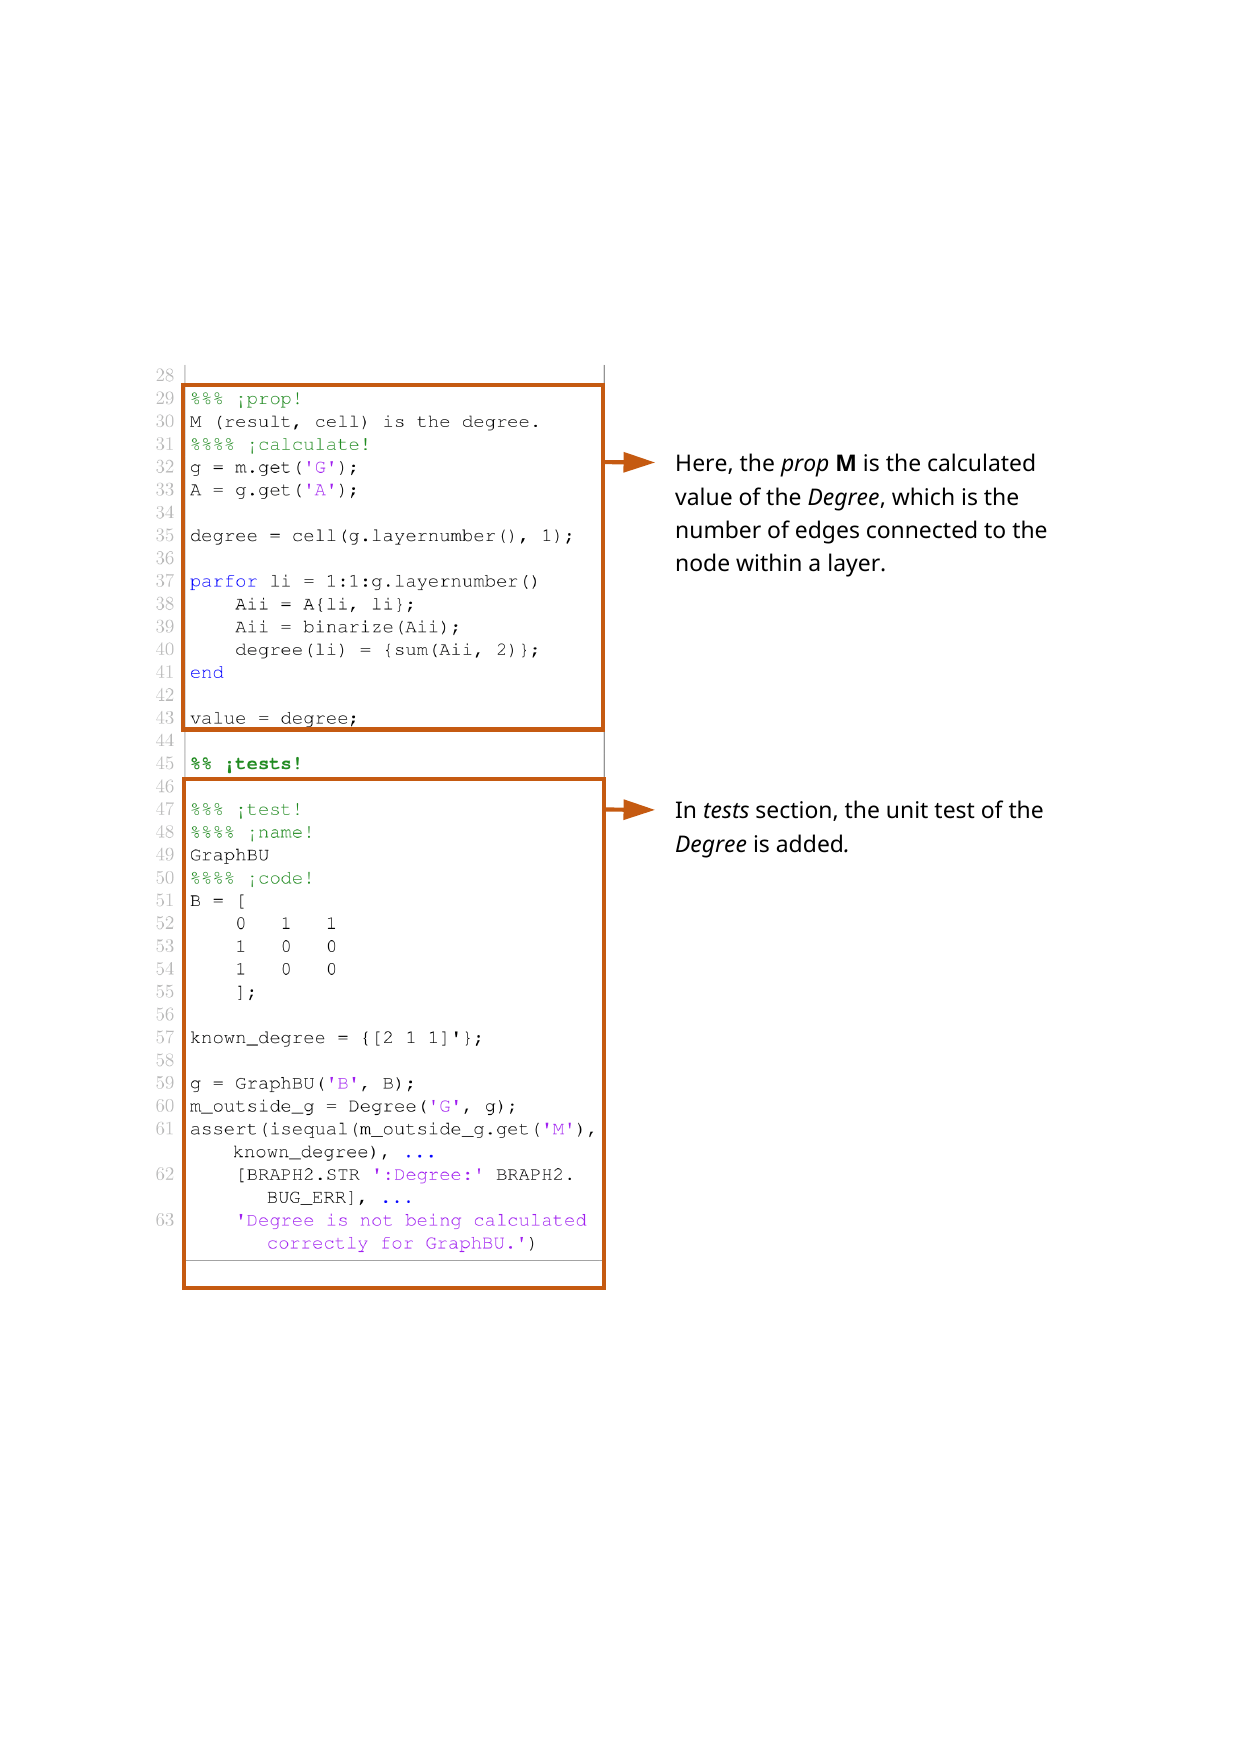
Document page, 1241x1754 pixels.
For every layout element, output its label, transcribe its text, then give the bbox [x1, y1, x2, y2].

text Here, the prop M is the calculated value of the Degree, which is the number of edges connected to the node within a layer. [675, 447, 1090, 579]
text In tests section, the unit test of the Degree is added. [675, 794, 1090, 859]
